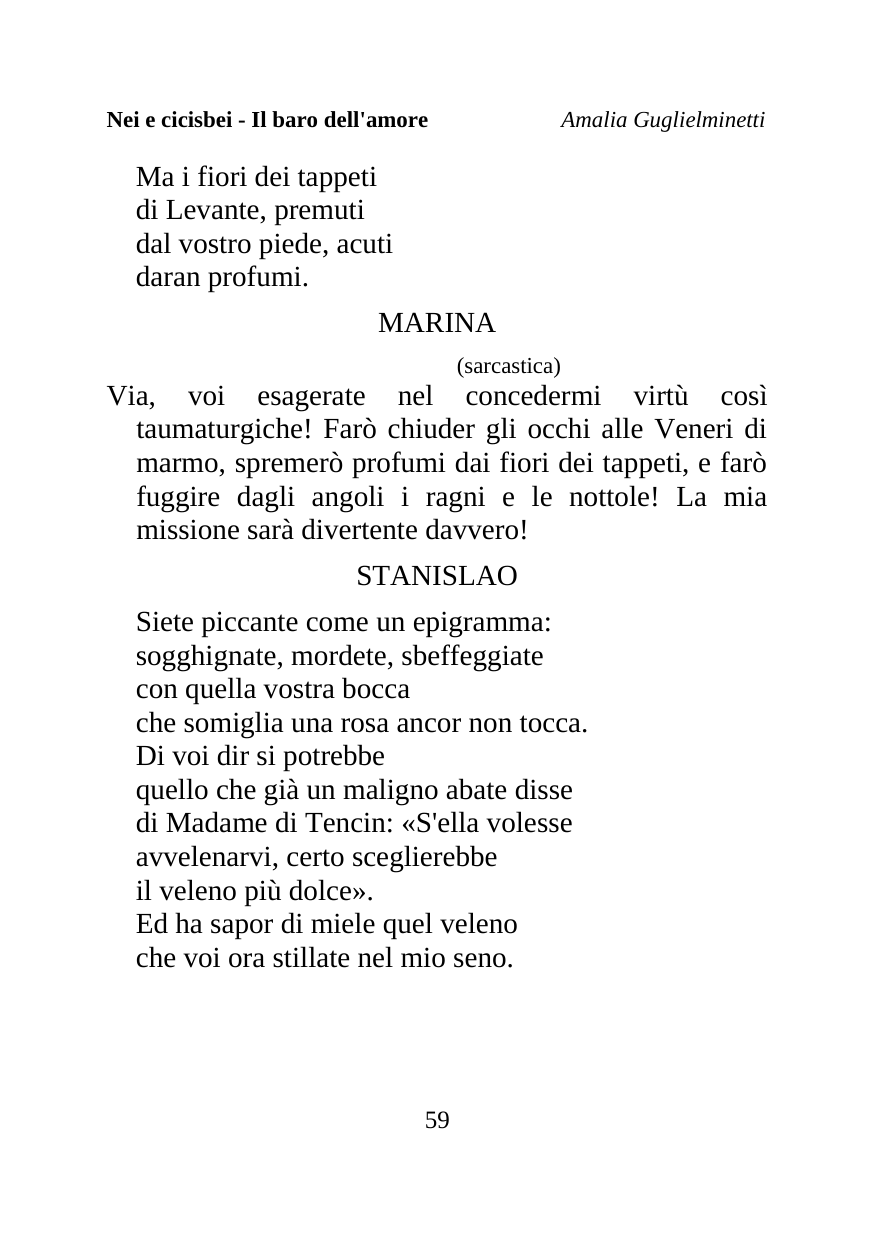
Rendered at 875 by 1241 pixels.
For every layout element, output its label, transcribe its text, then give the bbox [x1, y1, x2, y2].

text (sarcastica) [457, 352, 768, 378]
text MARINA [106, 306, 768, 339]
text Ma i fiori dei tappeti di Levante, premuti dal vostro piede, acuti daran profumi. [136, 159, 768, 293]
text Siete piccante come un epigramma: sogghignate, mordete, sbeffeggiate con quella vostra bocca che somiglia una rosa ancor non tocca. Di voi dir si potrebbe quello che già un maligno abate disse di Madame di Tencin: «S'ella volesse avvelenarvi, certo sceglierebbe il veleno più dolce». Ed ha sapor di miele quel veleno che voi ora stillate nel mio seno. [136, 604, 768, 973]
text STANISLAO [106, 558, 768, 592]
text Via, voi esagerate nel concedermi virtù così taumaturgiche! Farò chiuder gli occhi alle Veneri di marmo, spremerò profumi dai fiori dei tappeti, e farò fuggire dagli angoli i ragni e le nottole! La mia missione sarà divertente davvero! [106, 378, 768, 546]
